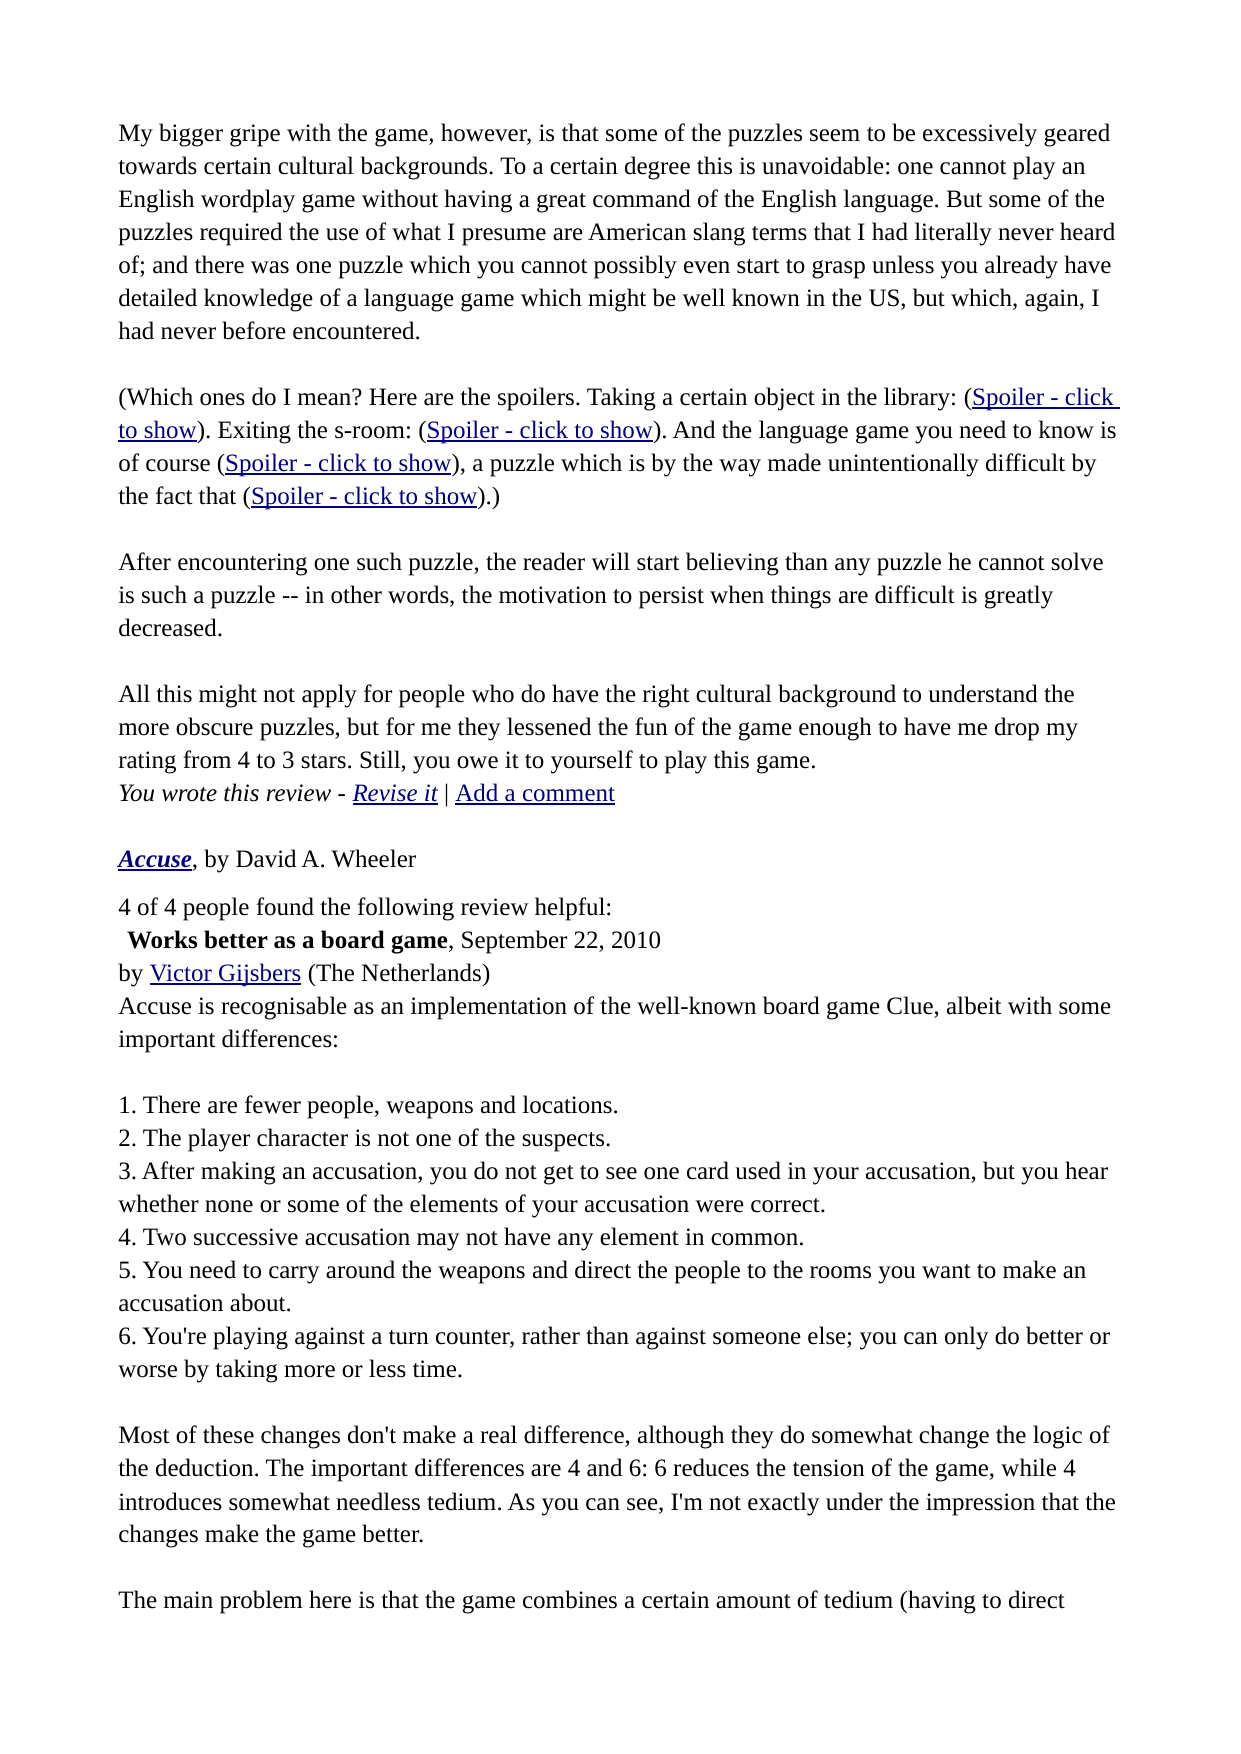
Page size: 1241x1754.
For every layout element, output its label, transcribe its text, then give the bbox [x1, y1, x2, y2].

text Accuse is recognisable as an implementation of the well-known board game Clue, albeit with some important differences: 1. There are fewer people, weapons and locations. 2. The player character is not one of the suspects. 3. After making an accusation, you do not get to see one card used in your accusation, but you hear whether none or some of the elements of your accusation were correct. 4. Two successive accusation may not have any element in common. 5. You need to carry around the weapons and direct the people to the rooms you want to make an accusation about. 6. You're playing against a turn counter, rather than against someone else; you can only do better or worse by taking more or less time. Most of these changes don't make a real difference, although they do somewhat change the logic of the deduction. The important differences are 4 and 6: 6 reduces the tension of the game, while 4 introduces somewhat needless tedium. As you can see, I'm not exactly under the impression that the changes make the game better. The main problem here is that the game combines a certain amount of tedium (having to direct [118, 991, 1122, 1614]
text You wrote this review - Revise it | Add a comment [118, 778, 1122, 807]
text Works better as a board game, September 22, 2010 [118, 925, 1122, 954]
text My bigger gripe with the game, however, is that some of the puzzles seem to be excessively geared towards certain cultural backgrounds. To a certain degree this is unavoidable: one cannot play an English wordplay game without having a great command of the English language. But some of the puzzles required the use of what I presume are American slang terms that I had literally never heard of; and there was one puzzle which you cannot possibly even start to grasp unless you already have detailed knowledge of a language game which might be well known in the US, but which, again, I had never before encountered. (Which ones do I mean? Here are the spoilers. Taking a certain object in the library: (Spoiler - click to show). Exiting the s-room: (Spoiler - click to show). And the language game you need to know is of course (Spoiler - click to show), a puzzle which is by the way made unintentionally difficult by the fact that (Spoiler - click to show).) After encountering one such puzzle, the reader will start believing than any puzzle he cannot solve is such a puzzle -- in other words, the motivation to persist when things are difficult is greatly decreased. All this might not apply for people who do have the right cultural background to understand the more obscure puzzles, but for me they lessened the fun of the game enough to have me drop my rating from 4 to 3 stars. Still, you owe it to yourself to play this game. [118, 118, 1122, 774]
text 4 of 4 people found the following review helpful: [118, 892, 1122, 921]
text by Victor Gijsbers (The Netherlands) [118, 958, 1122, 987]
text Accuse, by David A. Wheeler [118, 844, 1122, 873]
